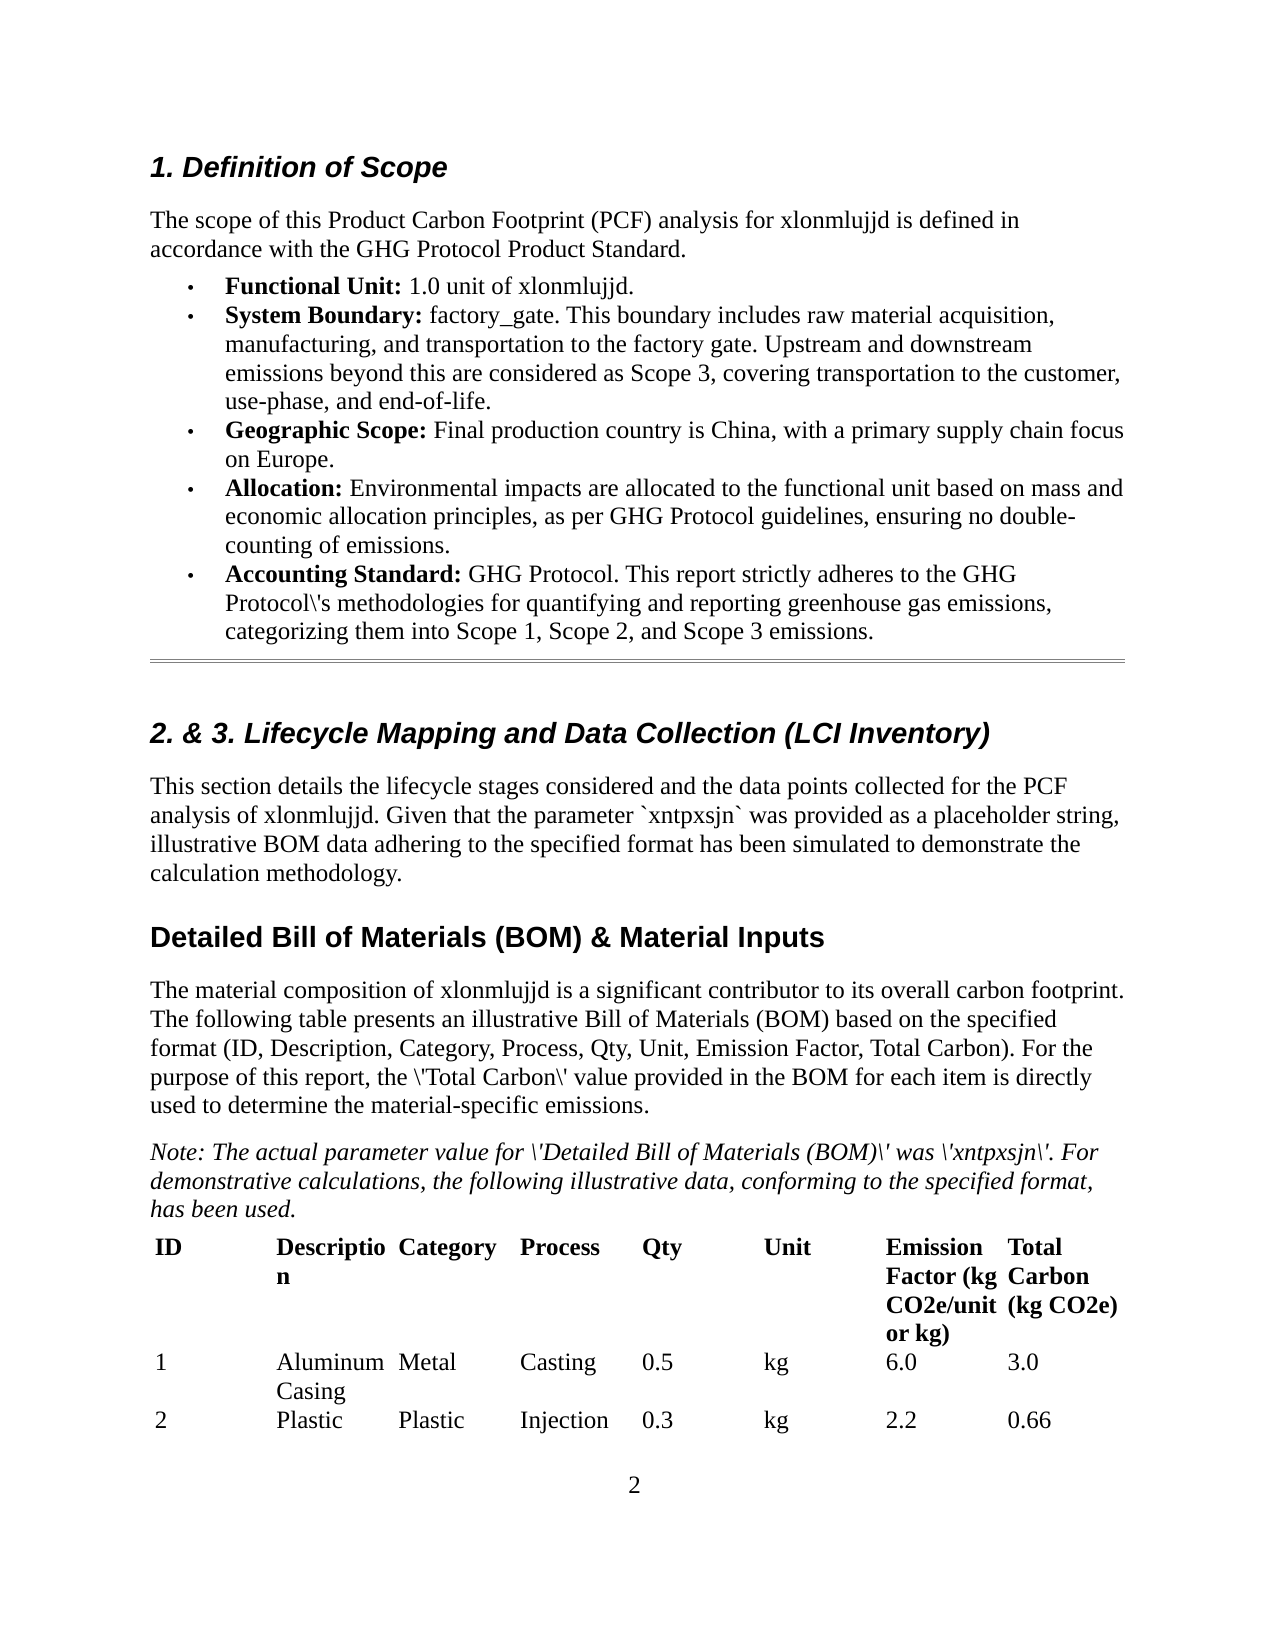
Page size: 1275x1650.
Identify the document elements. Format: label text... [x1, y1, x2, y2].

table_cell Injection [516, 1405, 637, 1433]
table_cell Casting [516, 1347, 637, 1405]
list System Boundary: factory_gate. This boundary includes raw material acquisition, manufacturing, and transportation to the factory gate. Upstream and downstream emissions beyond this are considered as Scope 3, covering transportation to the customer, use-phase, and end-of-life. [187, 300, 1125, 415]
table_cell Plastic [394, 1405, 516, 1433]
table_header Emission Factor (kg CO2e/unit or kg) [881, 1232, 1003, 1347]
subtitle 1. Definition of Scope [150, 150, 1125, 183]
table_cell 1 [150, 1347, 272, 1405]
subtitle Detailed Bill of Materials (BOM) & Material Inputs [150, 920, 1125, 954]
list Functional Unit: 1.0 unit of xlonmlujjd. [187, 271, 1125, 300]
table_cell kg [759, 1405, 881, 1433]
text The material composition of xlonmlujjd is a significant contributor to its overall carbon footprint. The following table presents an illustrative Bill of Materials (BOM) based on the specified format (ID, Description, Category, Process, Qty, Unit, Emission Factor, Total Carbon). For the purpose of this report, the \'Total Carbon\' value provided in the BOM for each item is directly used to determine the material-specific emissions. [150, 975, 1125, 1119]
table_header Qty [638, 1232, 759, 1347]
table_header Total Carbon (kg CO2e) [1003, 1232, 1125, 1347]
table_cell 0.5 [638, 1347, 759, 1405]
table_header Description [272, 1232, 394, 1347]
list Accounting Standard: GHG Protocol. This report strictly adheres to the GHG Protocol\'s methodologies for quantifying and reporting greenhouse gas emissions, categorizing them into Scope 1, Scope 2, and Scope 3 emissions. [187, 559, 1125, 645]
table_cell 3.0 [1003, 1347, 1125, 1405]
table_header Process [516, 1232, 637, 1347]
table_cell 2 [150, 1405, 272, 1433]
table_cell Aluminum Casing [272, 1347, 394, 1405]
list Geographic Scope: Final production country is China, with a primary supply chain focus on Europe. [187, 415, 1125, 473]
table_header ID [150, 1232, 272, 1347]
table_cell Plastic [272, 1405, 394, 1433]
table_cell 6.0 [881, 1347, 1003, 1405]
text The scope of this Product Carbon Footprint (PCF) analysis for xlonmlujjd is defined in accordance with the GHG Protocol Product Standard. [150, 205, 1125, 262]
table_cell 0.3 [638, 1405, 759, 1433]
list Allocation: Environmental impacts are allocated to the functional unit based on mass and economic allocation principles, as per GHG Protocol guidelines, ensuring no double-counting of emissions. [187, 473, 1125, 559]
table_header Unit [759, 1232, 881, 1347]
text Note: The actual parameter value for \'Detailed Bill of Materials (BOM)\' was \'xntpxsjn\'. For demonstrative calculations, the following illustrative data, conforming to the specified format, has been used. [150, 1137, 1125, 1223]
subtitle 2. & 3. Lifecycle Mapping and Data Collection (LCI Inventory) [150, 716, 1125, 750]
text This section details the lifecycle stages considered and the data points collected for the PCF analysis of xlonmlujjd. Given that the parameter `xntpxsjn` was provided as a placeholder string, illustrative BOM data adhering to the specified format has been simulated to demonstrate the calculation methodology. [150, 771, 1125, 886]
table_cell 0.66 [1003, 1405, 1125, 1433]
table_cell kg [759, 1347, 881, 1405]
table_cell Metal [394, 1347, 516, 1405]
table_header Category [394, 1232, 516, 1347]
table_cell 2.2 [881, 1405, 1003, 1433]
